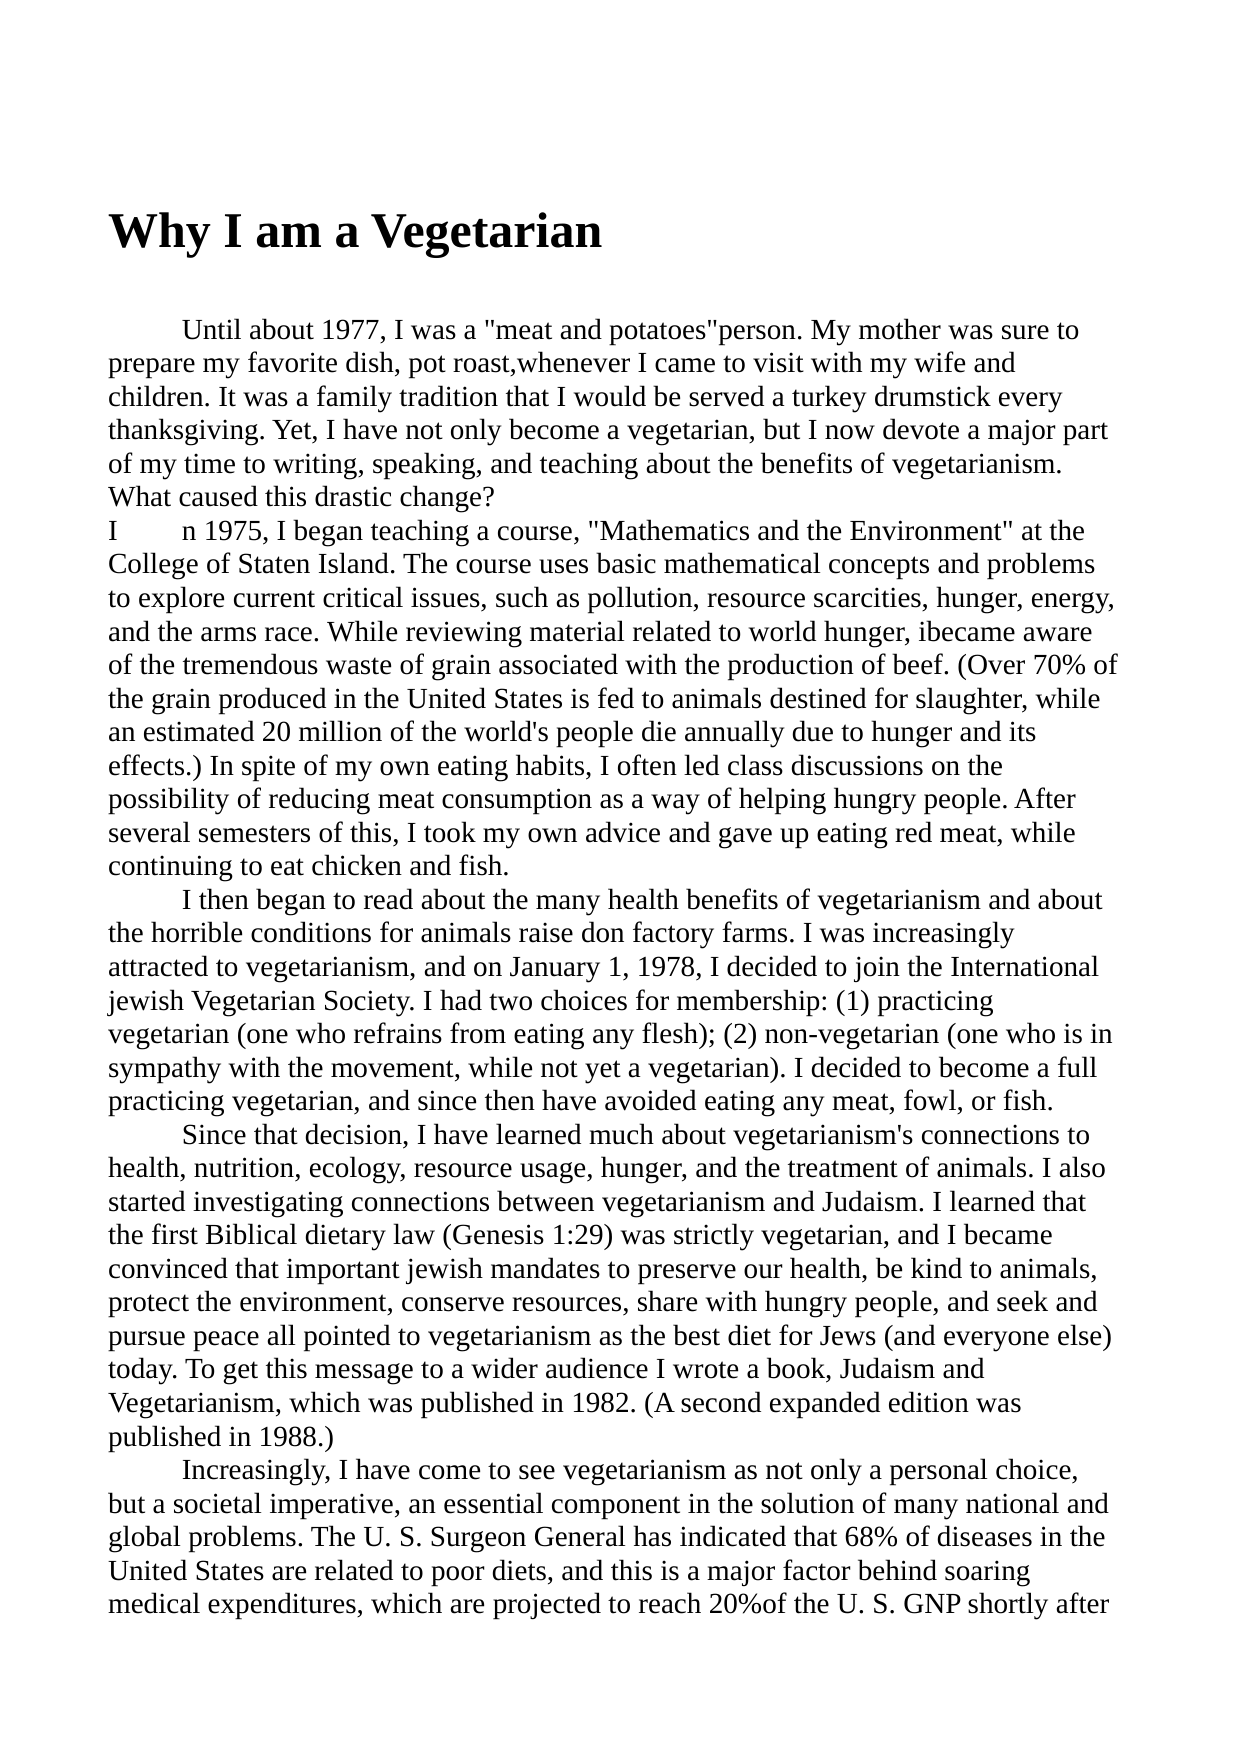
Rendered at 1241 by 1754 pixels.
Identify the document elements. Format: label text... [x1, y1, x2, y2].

text I n 1975, I began teaching a course, "Mathematics and the Environment" at the College of Staten Island. The course uses basic mathematical concepts and problems to explore current critical issues, such as pollution, resource scarcities, hunger, energy, and the arms race. While reviewing material related to world hunger, ibecame aware of the tremendous waste of grain associated with the production of beef. (Over 70% of the grain produced in the United States is fed to animals destined for slaughter, while an estimated 20 million of the world's people die annually due to hunger and its effects.) In spite of my own eating habits, I often led class discussions on the possibility of reducing meat consumption as a way of helping hungry people. After several semesters of this, I took my own advice and gave up eating red meat, while continuing to eat chicken and fish. [108, 513, 1122, 882]
text Since that decision, I have learned much about vegetarianism's connections to health, nutrition, ecology, resource usage, hunger, and the treatment of animals. I also started investigating connections between vegetarianism and Judaism. I learned that the first Biblical dietary law (Genesis 1:29) was strictly vegetarian, and I became convinced that important jewish mandates to preserve our health, be kind to animals, protect the environment, conserve resources, share with hungry people, and seek and pursue peace all pointed to vegetarianism as the best diet for Jews (and everyone else) today. To get this message to a wider audience I wrote a book, Judaism and Vegetarianism, which was published in 1982. (A second expanded edition was published in 1988.) [108, 1117, 1122, 1452]
text I then began to read about the many health benefits of vegetarianism and about the horrible conditions for animals raise don factory farms. I was increasingly attracted to vegetarianism, and on January 1, 1978, I decided to join the International jewish Vegetarian Society. I had two choices for membership: (1) practicing vegetarian (one who refrains from eating any flesh); (2) non-vegetarian (one who is in sympathy with the movement, while not yet a vegetarian). I decided to become a full practicing vegetarian, and since then have avoided eating any meat, fowl, or fish. [108, 882, 1122, 1117]
subtitle Why I am a Vegetarian [108, 201, 1122, 258]
text Increasingly, I have come to see vegetarianism as not only a personal choice, but a societal imperative, an essential component in the solution of many national and global problems. The U. S. Surgeon General has indicated that 68% of diseases in the United States are related to poor diets, and this is a major factor behind soaring medical expenditures, which are projected to reach 20%of the U. S. GNP shortly after [108, 1452, 1122, 1620]
text Until about 1977, I was a "meat and potatoes"person. My mother was sure to prepare my favorite dish, pot roast,whenever I came to visit with my wife and children. It was a family tradition that I would be served a turkey drumstick every thanksgiving. Yet, I have not only become a vegetarian, but I now devote a major part of my time to writing, speaking, and teaching about the benefits of vegetarianism. What caused this drastic change? [108, 312, 1122, 513]
